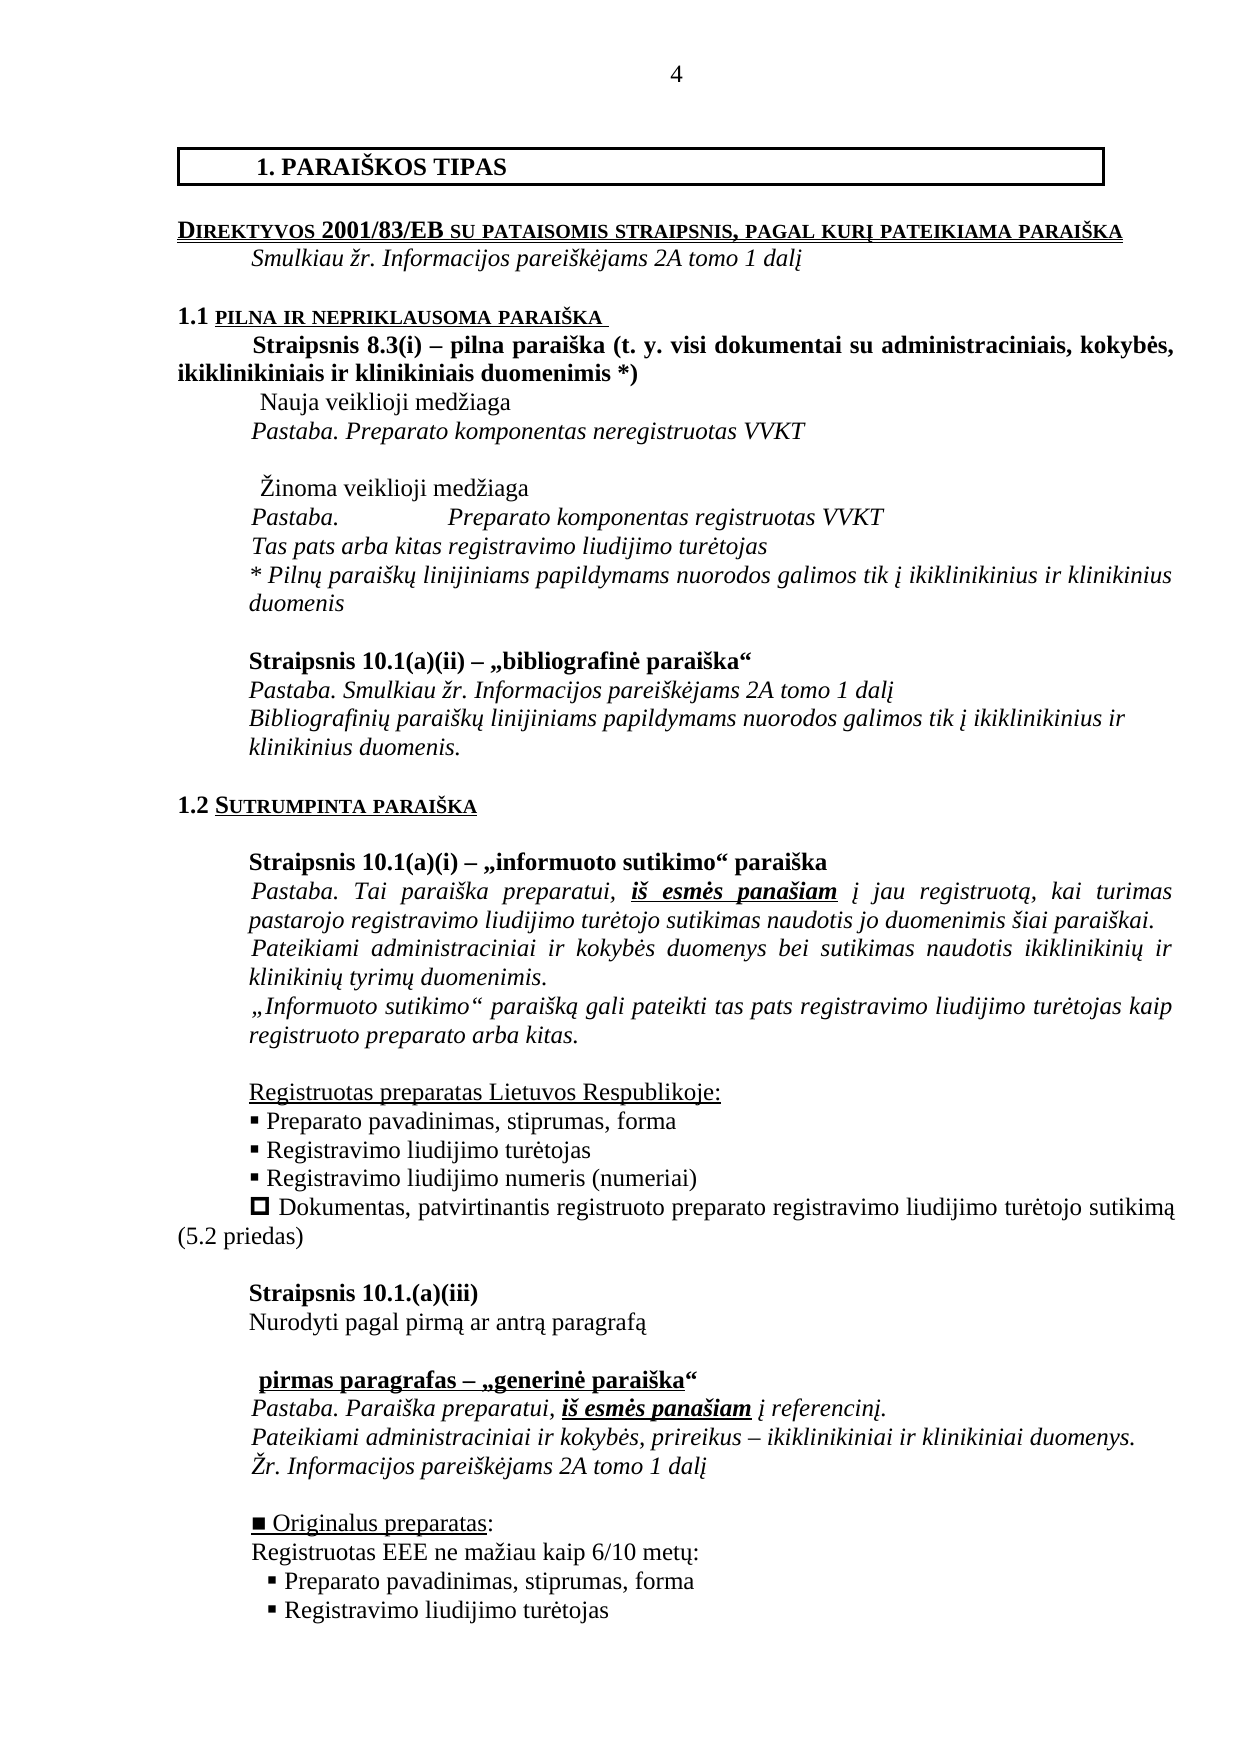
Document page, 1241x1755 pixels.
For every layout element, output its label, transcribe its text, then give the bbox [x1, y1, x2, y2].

text Registruotas preparatas Lietuvos Respublikoje: [177, 1077, 1176, 1106]
text Žinoma veiklioji medžiaga [177, 473, 1176, 502]
text 1.1 pilna ir nepriklausoma paraiška [177, 301, 1176, 330]
text Pateikiami administraciniai ir kokybės duomenys bei sutikimas naudotis ikiklinikinių ir klinikinių tyrimų duomenimis. [248, 933, 1176, 991]
text Žr. Informacijos pareiškėjams 2A tomo 1 dalį [177, 1451, 1176, 1480]
text pirmas paragrafas – „generinė paraiška“ [177, 1365, 1176, 1393]
text Pastaba. Smulkiau žr. Informacijos pareiškėjams 2A tomo 1 dalį [248, 675, 1176, 703]
text Smulkiau žr. Informacijos pareiškėjams 2A tomo 1 dalį [177, 243, 1176, 272]
text Pastaba. Preparato komponentas registruotas VVKT [177, 502, 1176, 531]
text Direktyvos 2001/83/EB su pataisomis straipsnis, pagal kurį pateikiama paraiška [177, 215, 1176, 243]
text Tas pats arba kitas registravimo liudijimo turėtojas [177, 531, 1176, 560]
text  Dokumentas, patvirtinantis registruoto preparato registravimo liudijimo turėtojo sutikimą (5.2 priedas) [177, 1192, 1176, 1250]
text Nurodyti pagal pirmą ar antrą paragrafą [177, 1307, 1176, 1336]
text  Registravimo liudijimo turėtojas [177, 1595, 1176, 1623]
text Pateikiami administraciniai ir kokybės, prireikus – ikiklinikiniai ir klinikiniai duomenys. [177, 1422, 1176, 1451]
text Straipsnis 10.1(a)(i) – „informuoto sutikimo“ paraiška [177, 847, 1176, 876]
text „Informuoto sutikimo“ paraišką gali pateikti tas pats registravimo liudijimo turėtojas kaip registruoto preparato arba kitas. [248, 991, 1176, 1048]
text  Preparato pavadinimas, stiprumas, forma [177, 1106, 1176, 1135]
text Pastaba. Tai paraiška preparatui, iš esmės panašiam į jau registruotą, kai turimas pastarojo registravimo liudijimo turėtojo sutikimas naudotis jo duomenimis šiai paraiškai. [248, 876, 1176, 933]
text Nauja veiklioji medžiaga [177, 387, 1176, 416]
text Straipsnis 10.1(a)(ii) – „bibliografinė paraiška“ [177, 646, 1176, 675]
text Bibliografinių paraiškų linijiniams papildymams nuorodos galimos tik į ikiklinikinius ir klinikinius duomenis. [248, 703, 1176, 761]
text Pastaba. Preparato komponentas neregistruotas VVKT [177, 416, 1176, 445]
text * Pilnų paraiškų linijiniams papildymams nuorodos galimos tik į ikiklinikinius ir klinikinius duomenis [248, 560, 1176, 617]
text  Registravimo liudijimo numeris (numeriai) [177, 1163, 1176, 1192]
text Pastaba. Paraiška preparatui, iš esmės panašiam į referencinį. [177, 1393, 1176, 1422]
text  Preparato pavadinimas, stiprumas, forma [177, 1566, 1176, 1595]
text 1.2 Sutrumpinta paraiška [177, 790, 1176, 818]
text 1. PARAIŠKOS TIPAS [180, 150, 1102, 183]
text Straipsnis 8.3(i) – pilna paraiška (t. y. visi dokumentai su administraciniais, kokybės, ikiklinikiniais ir klinikiniais duomenimis *) [177, 330, 1176, 387]
text Registruotas EEE ne mažiau kaip 6/10 metų: [177, 1537, 1176, 1566]
text Straipsnis 10.1.(a)(iii) [177, 1278, 1176, 1307]
text ■ Originalus preparatas: [177, 1508, 1176, 1537]
text  Registravimo liudijimo turėtojas [177, 1135, 1176, 1163]
